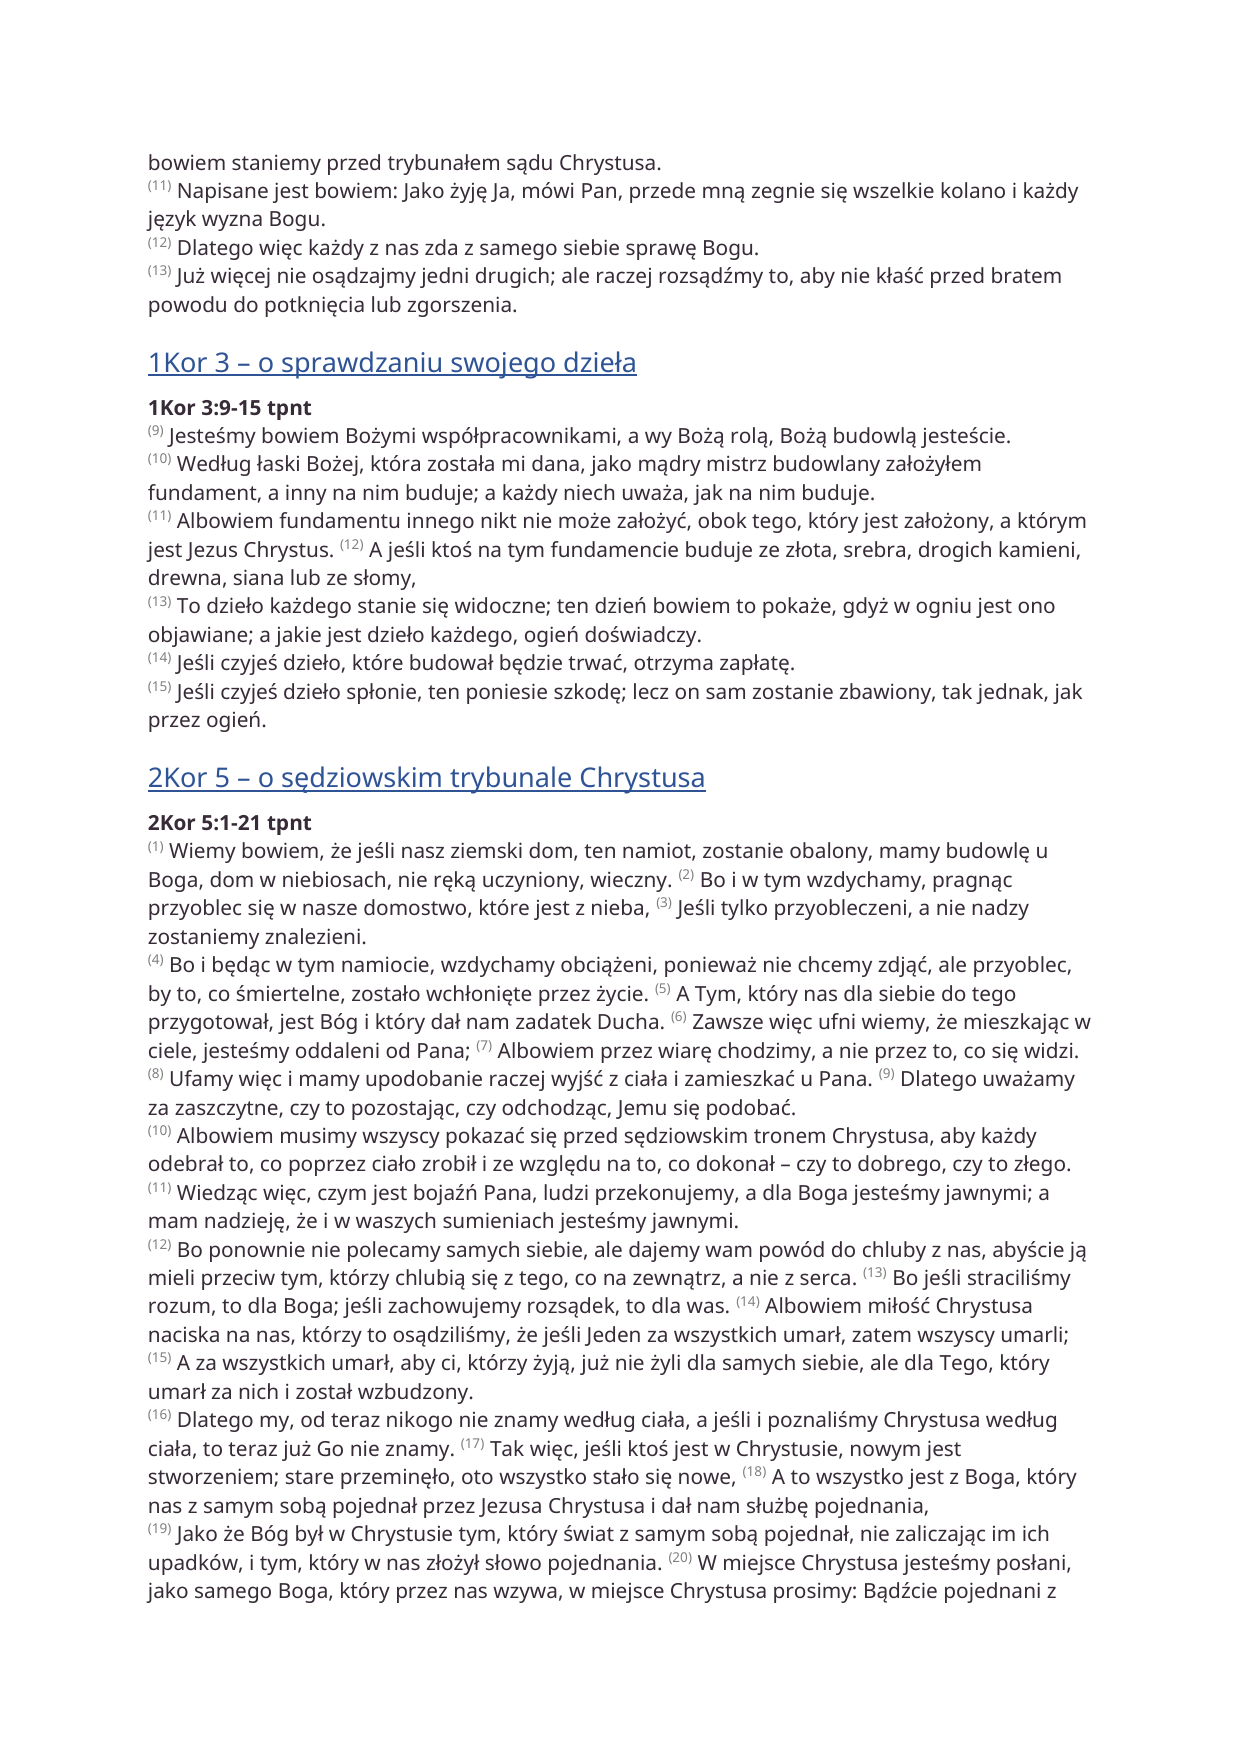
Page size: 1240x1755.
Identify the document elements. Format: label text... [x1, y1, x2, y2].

text 2Kor 5:1-21 tpnt (1) Wiemy bowiem, że jeśli nasz ziemski dom, ten namiot, zostanie obalony, mamy budowlę u Boga, dom w niebiosach, nie ręką uczyniony, wieczny. (2) Bo i w tym wzdychamy, pragnąc przyoblec się w nasze domostwo, które jest z nieba, (3) Jeśli tylko przyobleczeni, a nie nadzy zostaniemy znalezieni. (4) Bo i będąc w tym namiocie, wzdychamy obciążeni, ponieważ nie chcemy zdjąć, ale przyoblec, by to, co śmiertelne, zostało wchłonięte przez życie. (5) A Tym, który nas dla siebie do tego przygotował, jest Bóg i który dał nam zadatek Ducha. (6) Zawsze więc ufni wiemy, że mieszkając w ciele, jesteśmy oddaleni od Pana; (7) Albowiem przez wiarę chodzimy, a nie przez to, co się widzi. (8) Ufamy więc i mamy upodobanie raczej wyjść z ciała i zamieszkać u Pana. (9) Dlatego uważamy za zaszczytne, czy to pozostając, czy odchodząc, Jemu się podobać. (10) Albowiem musimy wszyscy pokazać się przed sędziowskim tronem Chrystusa, aby każdy odebrał to, co poprzez ciało zrobił i ze względu na to, co dokonał – czy to dobrego, czy to złego. (11) Wiedząc więc, czym jest bojaźń Pana, ludzi przekonujemy, a dla Boga jesteśmy jawnymi; a mam nadzieję, że i w waszych sumieniach jesteśmy jawnymi. (12) Bo ponownie nie polecamy samych siebie, ale dajemy wam powód do chluby z nas, abyście ją mieli przeciw tym, którzy chlubią się z tego, co na zewnątrz, a nie z serca. (13) Bo jeśli straciliśmy rozum, to dla Boga; jeśli zachowujemy rozsądek, to dla was. (14) Albowiem miłość Chrystusa naciska na nas, którzy to osądziliśmy, że jeśli Jeden za wszystkich umarł, zatem wszyscy umarli; (15) A za wszystkich umarł, aby ci, którzy żyją, już nie żyli dla samych siebie, ale dla Tego, który umarł za nich i został wzbudzony. (16) Dlatego my, od teraz nikogo nie znamy według ciała, a jeśli i poznaliśmy Chrystusa według ciała, to teraz już Go nie znamy. (17) Tak więc, jeśli ktoś jest w Chrystusie, nowym jest stworzeniem; stare przeminęło, oto wszystko stało się nowe, (18) A to wszystko jest z Boga, który nas z samym sobą pojednał przez Jezusa Chrystusa i dał nam służbę pojednania, (19) Jako że Bóg był w Chrystusie tym, który świat z samym sobą pojednał, nie zaliczając im ich upadków, i tym, który w nas złożył słowo pojednania. (20) W miejsce Chrystusa jesteśmy posłani, jako samego Boga, który przez nas wzywa, w miejsce Chrystusa prosimy: Bądźcie pojednani z [148, 808, 1092, 1604]
subtitle 2Kor 5 – o sędziowskim trybunale Chrystusa [148, 759, 1092, 796]
text bowiem staniemy przed trybunałem sądu Chrystusa. (11) Napisane jest bowiem: Jako żyję Ja, mówi Pan, przede mną zegnie się wszelkie kolano i każdy język wyzna Bogu. (12) Dlatego więc każdy z nas zda z samego siebie sprawę Bogu. (13) Już więcej nie osądzajmy jedni drugich; ale raczej rozsądźmy to, aby nie kłaść przed bratem powodu do potknięcia lub zgorszenia. [148, 148, 1092, 318]
text 1Kor 3:9-15 tpnt (9) Jesteśmy bowiem Bożymi współpracownikami, a wy Bożą rolą, Bożą budowlą jesteście. (10) Według łaski Bożej, która została mi dana, jako mądry mistrz budowlany założyłem fundament, a inny na nim buduje; a każdy niech uważa, jak na nim buduje. (11) Albowiem fundamentu innego nikt nie może założyć, obok tego, który jest założony, a którym jest Jezus Chrystus. (12) A jeśli ktoś na tym fundamencie buduje ze złota, srebra, drogich kamieni, drewna, siana lub ze słomy, (13) To dzieło każdego stanie się widoczne; ten dzień bowiem to pokaże, gdyż w ogniu jest ono objawiane; a jakie jest dzieło każdego, ogień doświadczy. (14) Jeśli czyjeś dzieło, które budował będzie trwać, otrzyma zapłatę. (15) Jeśli czyjeś dzieło spłonie, ten poniesie szkodę; lecz on sam zostanie zbawiony, tak jednak, jak przez ogień. [148, 393, 1092, 734]
subtitle 1Kor 3 – o sprawdzaniu swojego dzieła [148, 343, 1092, 380]
